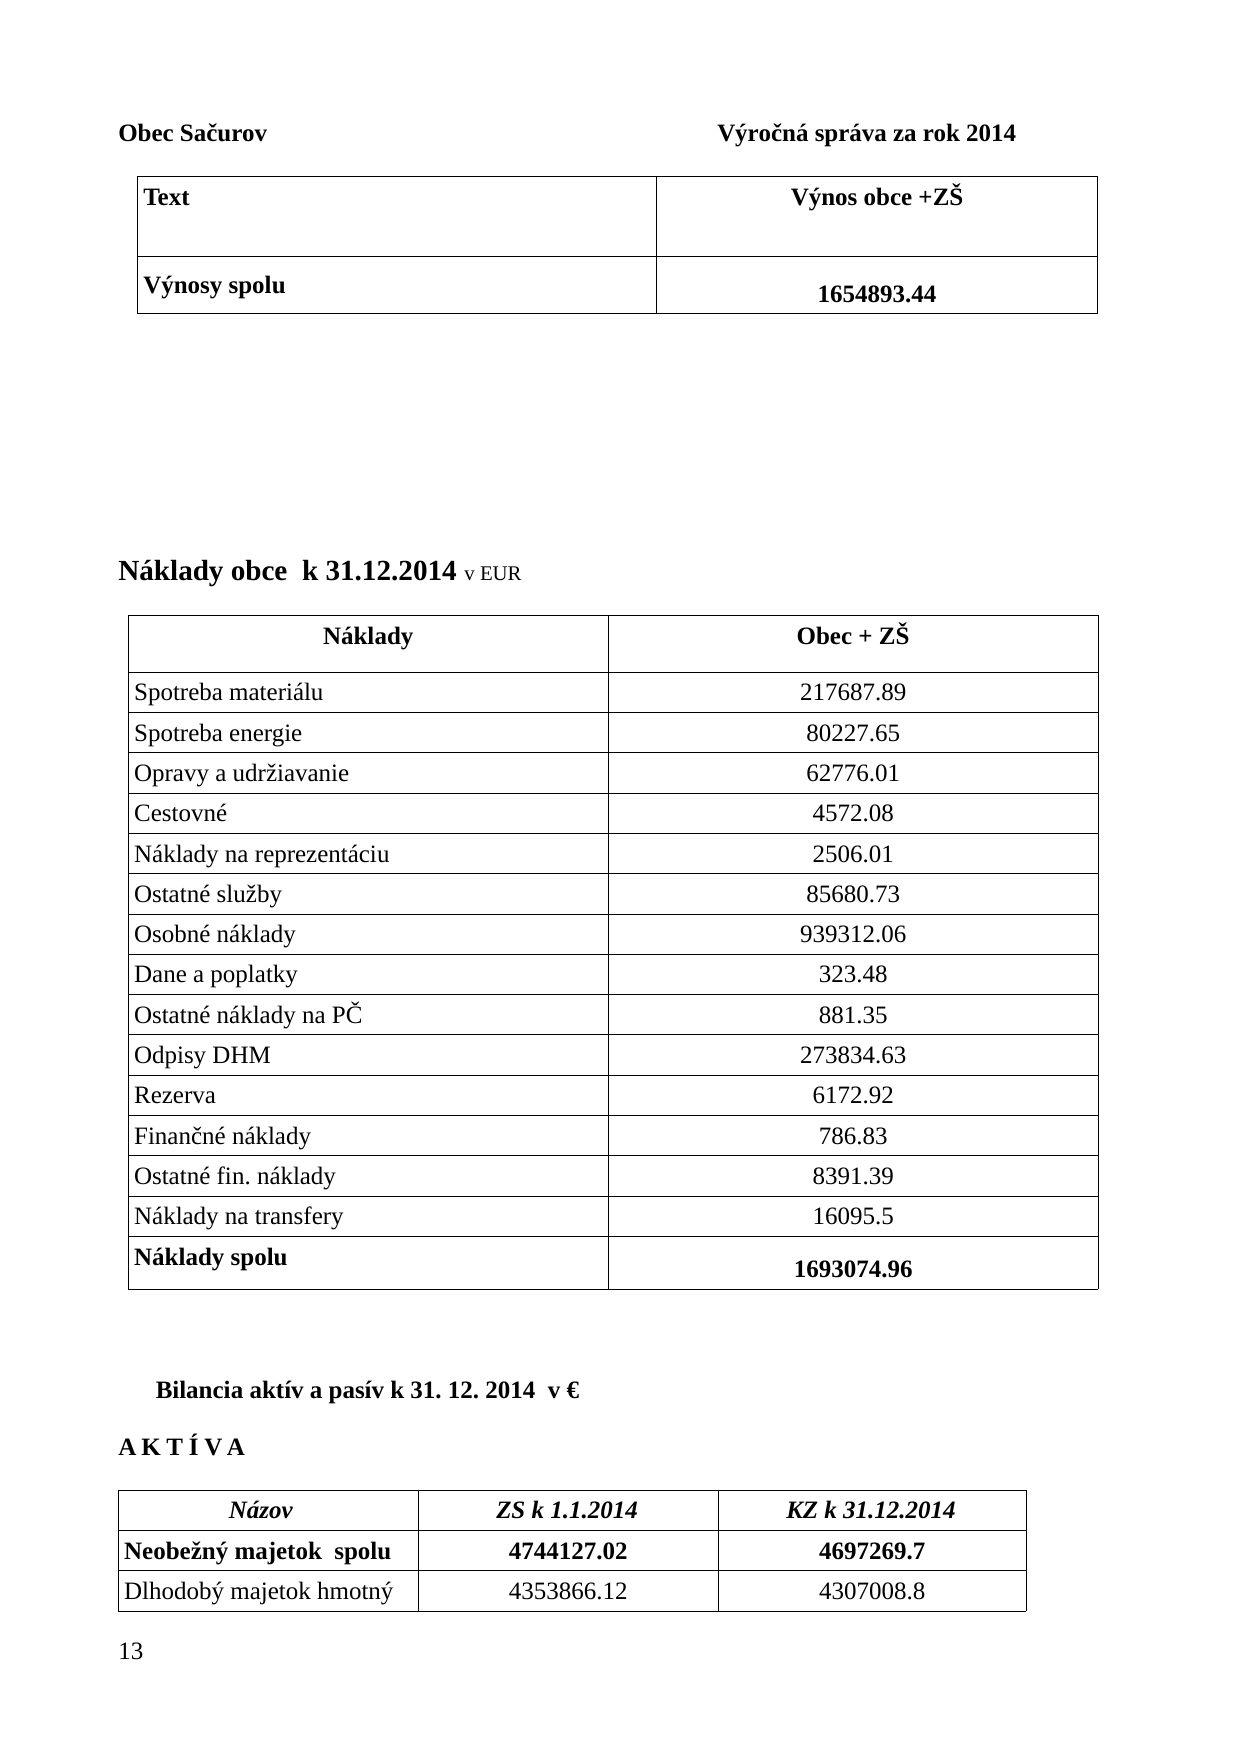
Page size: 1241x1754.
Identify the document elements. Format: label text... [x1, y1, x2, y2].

table_cell Výnosy spolu [138, 257, 656, 313]
table_cell Ostatné náklady na PČ [129, 995, 608, 1034]
table_cell 16095,5 [609, 1197, 1098, 1236]
table_cell 1693074,96 [609, 1237, 1098, 1288]
table_cell 6172,92 [609, 1076, 1098, 1115]
table_cell Ostatné služby [129, 874, 608, 913]
table_cell Opravy a udržiavanie [129, 753, 608, 792]
table_cell 80227,65 [609, 713, 1098, 752]
table_header ZS k 1.1.2014 [419, 1491, 718, 1530]
table_cell Dlhodobý majetok hmotný [119, 1571, 418, 1611]
table_header Text [138, 177, 656, 256]
table_cell Osobné náklady [129, 915, 608, 954]
table_cell Náklady na reprezentáciu [129, 834, 608, 873]
table_cell 4307008,8 [719, 1571, 1026, 1611]
table_cell 1654893,44 [657, 257, 1097, 313]
table_cell Dane a poplatky [129, 955, 608, 994]
table_cell 4744127,02 [419, 1531, 718, 1570]
table_cell Spotreba materiálu [129, 673, 608, 712]
table_cell 939312,06 [609, 915, 1098, 954]
table_cell 323,48 [609, 955, 1098, 994]
table_cell Finančné náklady [129, 1116, 608, 1155]
table_cell 2506,01 [609, 834, 1098, 873]
table_header Obec + ZŠ [609, 616, 1098, 672]
table_cell 85680,73 [609, 874, 1098, 913]
table_cell Spotreba energie [129, 713, 608, 752]
table_cell Ostatné fin. náklady [129, 1156, 608, 1196]
table_cell Cestovné [129, 794, 608, 833]
table_cell 62776,01 [609, 753, 1098, 792]
table_cell 273834,63 [609, 1035, 1098, 1075]
table_cell Náklady spolu [129, 1237, 608, 1288]
table_cell 4697269,7 [719, 1531, 1026, 1570]
table_cell 786,83 [609, 1116, 1098, 1155]
table_cell 8391,39 [609, 1156, 1098, 1196]
table_header KZ k 31.12.2014 [719, 1491, 1026, 1530]
text Náklady obce k 31.12.2014 v EUR [118, 553, 1122, 587]
table_cell Neobežný majetok spolu [119, 1531, 418, 1570]
table_header Názov [119, 1491, 418, 1530]
table_cell 217687,89 [609, 673, 1098, 712]
table_header Náklady [129, 616, 608, 672]
list Bilancia aktív a pasív k 31. 12. 2014 v € [156, 1346, 1122, 1403]
table_cell 4572,08 [609, 794, 1098, 833]
table_cell Náklady na transfery [129, 1197, 608, 1236]
table_cell Odpisy DHM [129, 1035, 608, 1075]
text A K T Í V A [118, 1432, 1122, 1461]
table_cell 4353866,12 [419, 1571, 718, 1611]
table_cell 881,35 [609, 995, 1098, 1034]
table_cell Rezerva [129, 1076, 608, 1115]
table_header Výnos obce +ZŠ [657, 177, 1097, 256]
